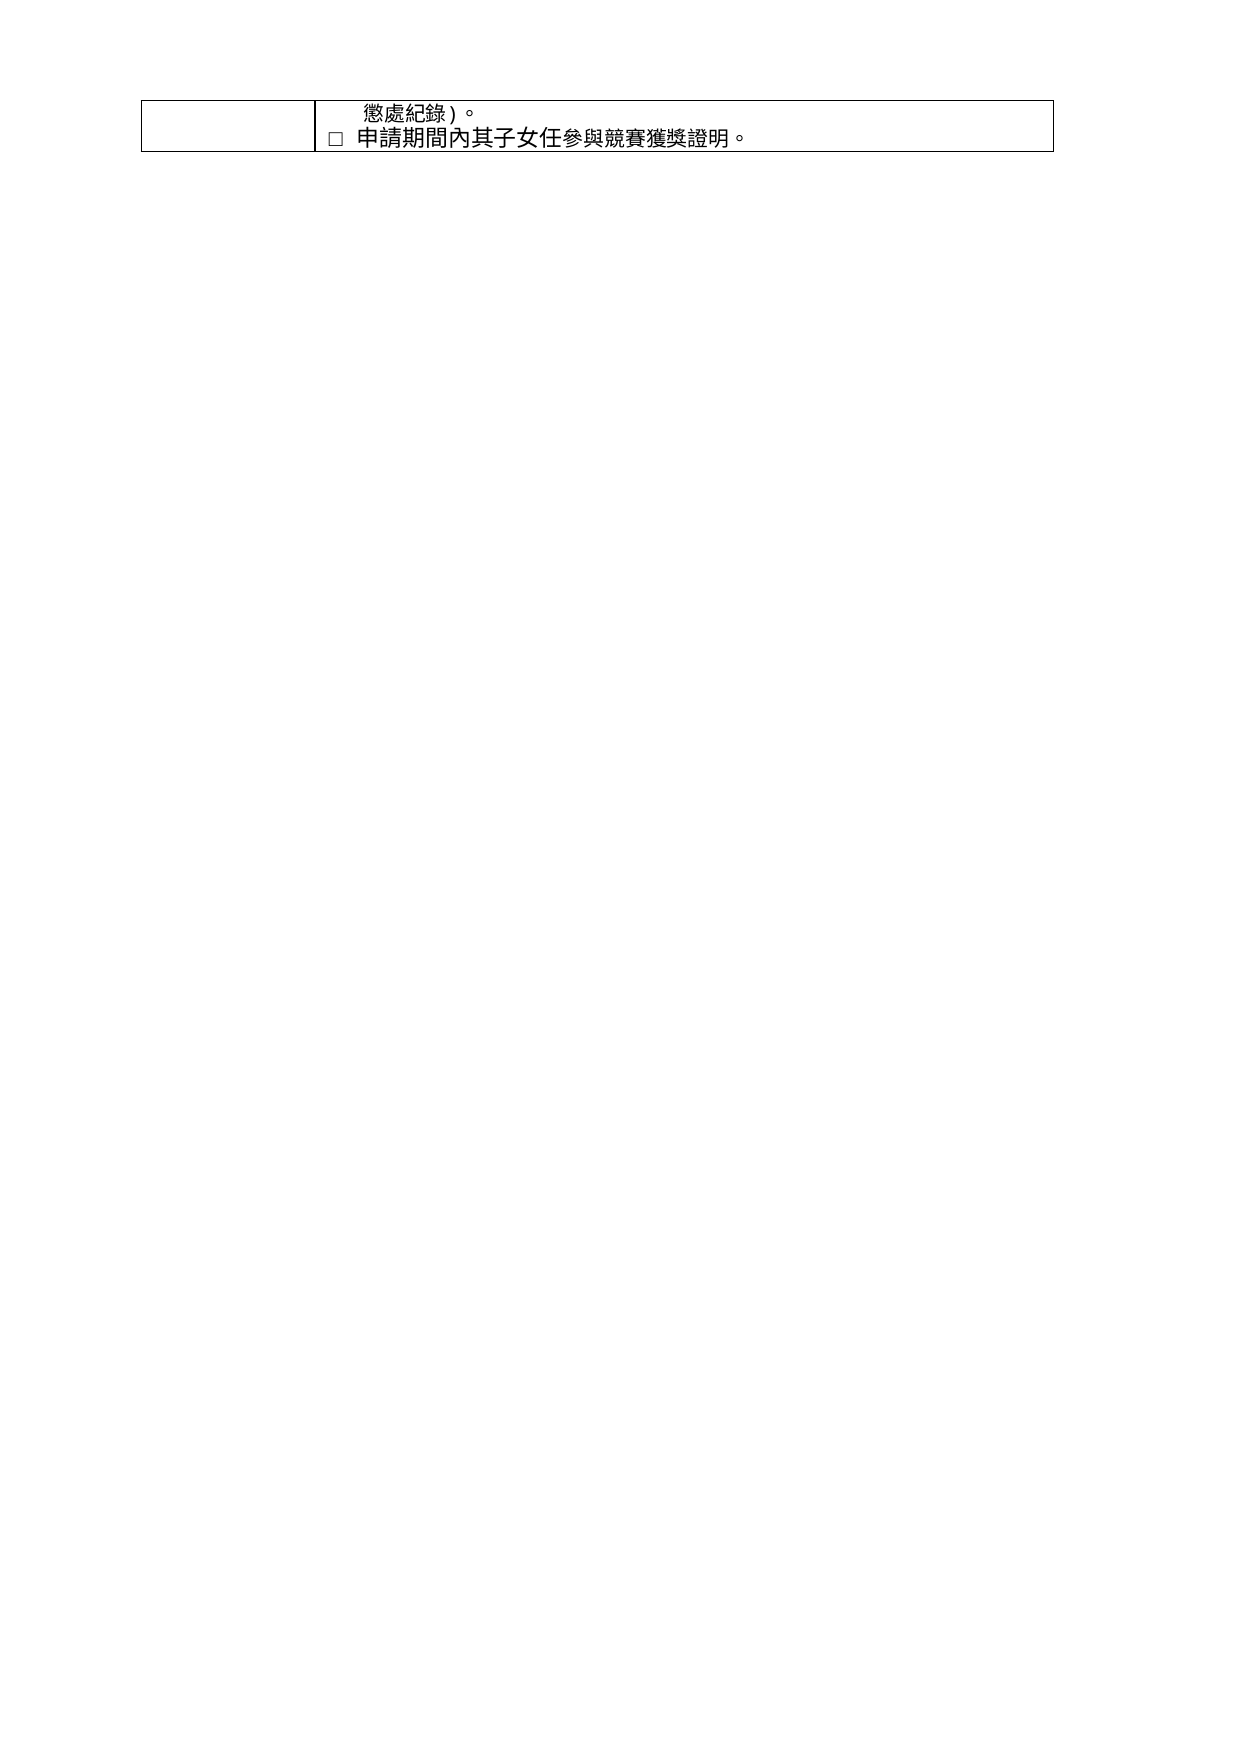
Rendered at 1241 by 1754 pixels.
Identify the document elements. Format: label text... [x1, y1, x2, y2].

table_cell 懲處紀錄)。 □ 申請期間內其子女任參與競賽獲獎證明。 [316, 101, 1053, 151]
table_cell [142, 101, 314, 151]
